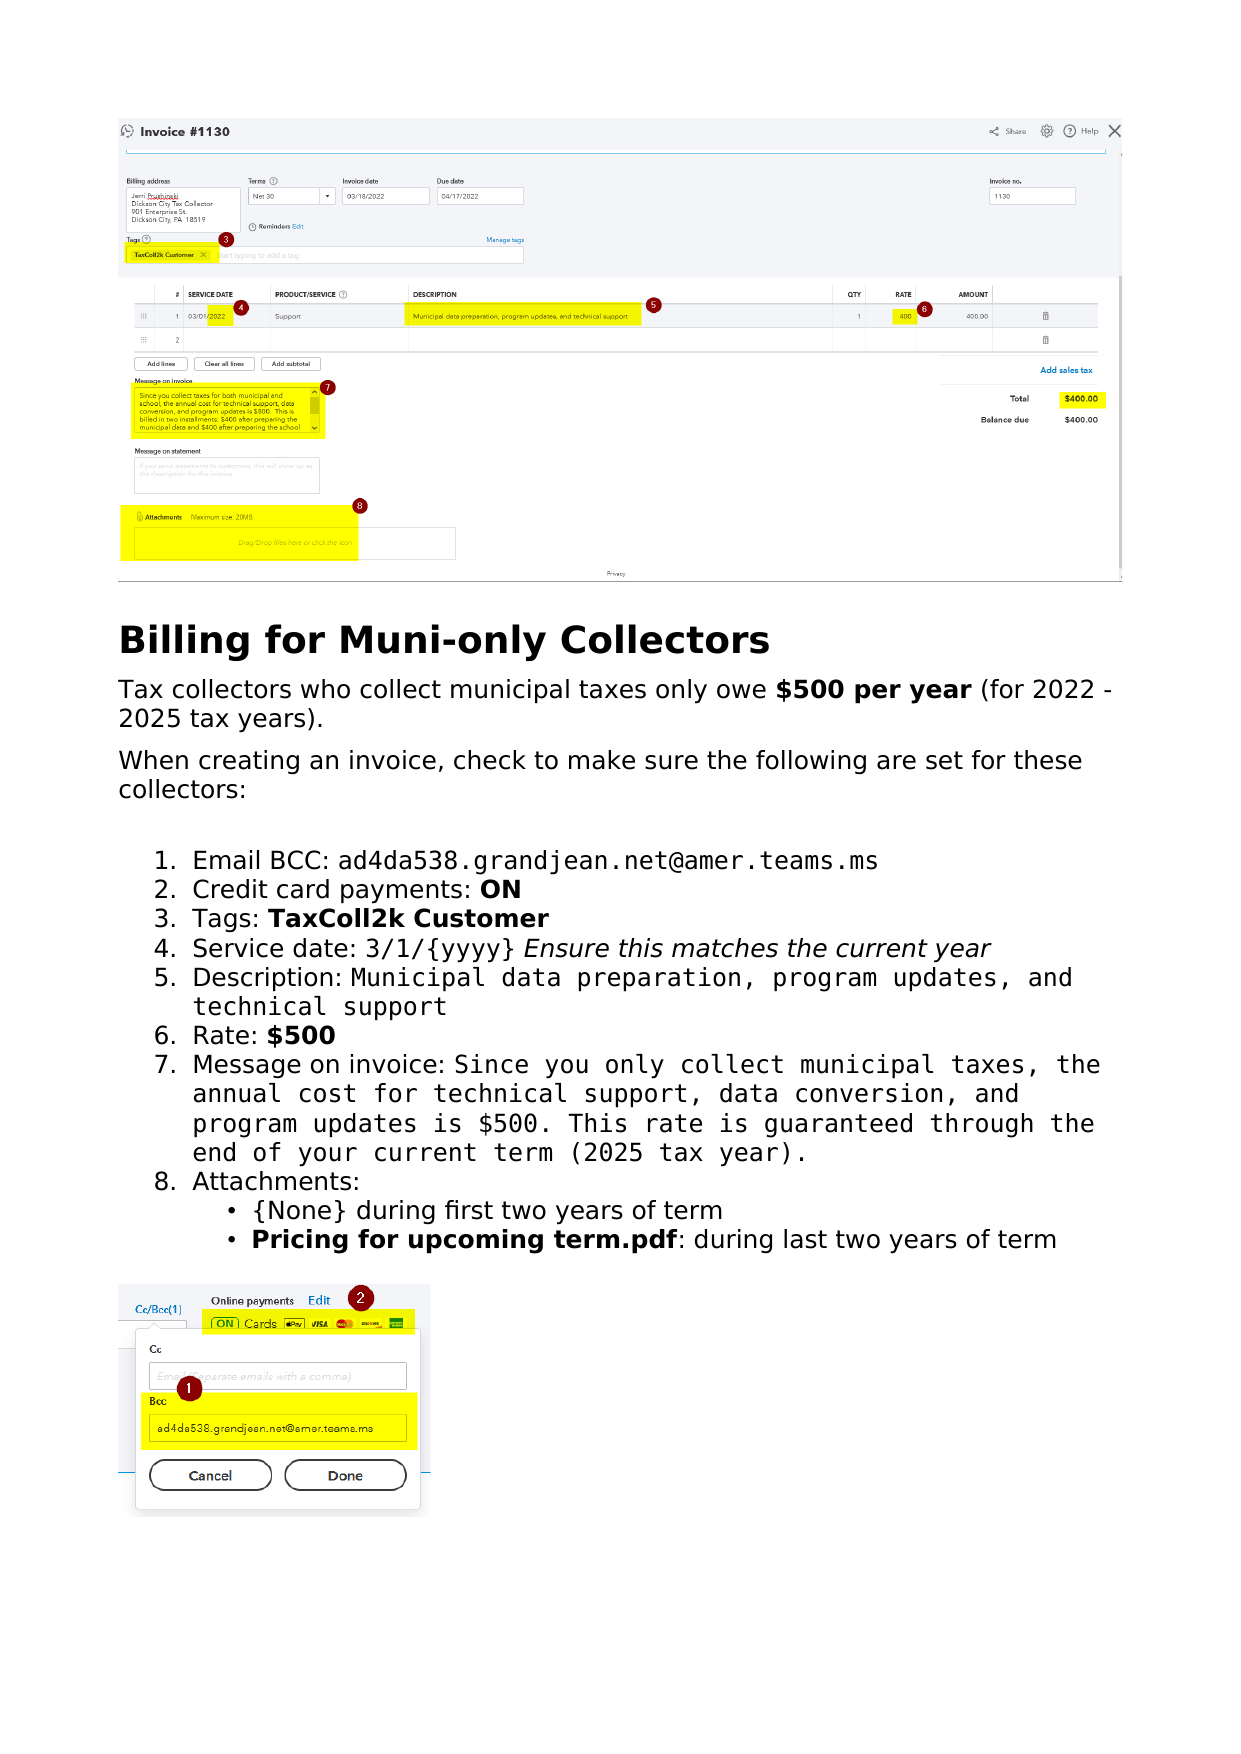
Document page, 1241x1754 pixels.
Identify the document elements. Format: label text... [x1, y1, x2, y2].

list Description: Municipal data preparation, program updates, and technical support [177, 963, 1122, 1021]
list Attachments: [177, 1167, 1122, 1196]
picture [118, 118, 1123, 582]
list Rate: $500 [177, 1021, 1122, 1050]
list Email BCC: ad4da538.grandjean.net@amer.teams.ms [177, 846, 1122, 875]
text Tax collectors who collect municipal taxes only owe $500 per year (for 2022 - 2025 tax years). [118, 675, 1122, 733]
list Message on invoice: Since you only collect municipal taxes, the annual cost for technical support, data conversion, and program updates is $500. This rate is guaranteed through the end of your current term (2025 tax year). [177, 1050, 1122, 1167]
list {None} during first two years of term [236, 1196, 1122, 1225]
list Service date: 3/1/{yyyy} Ensure this matches the current year [177, 934, 1122, 963]
list Tags: TaxColl2k Customer [177, 904, 1122, 934]
list Credit card payments: ON [177, 875, 1122, 904]
list Pricing for upcoming term.pdf: during last two years of term [236, 1225, 1122, 1254]
subtitle Billing for Muni-only Collectors [118, 619, 1122, 663]
picture [118, 1284, 431, 1517]
text When creating an invoice, check to make sure the following are set for these collectors: [118, 746, 1122, 804]
